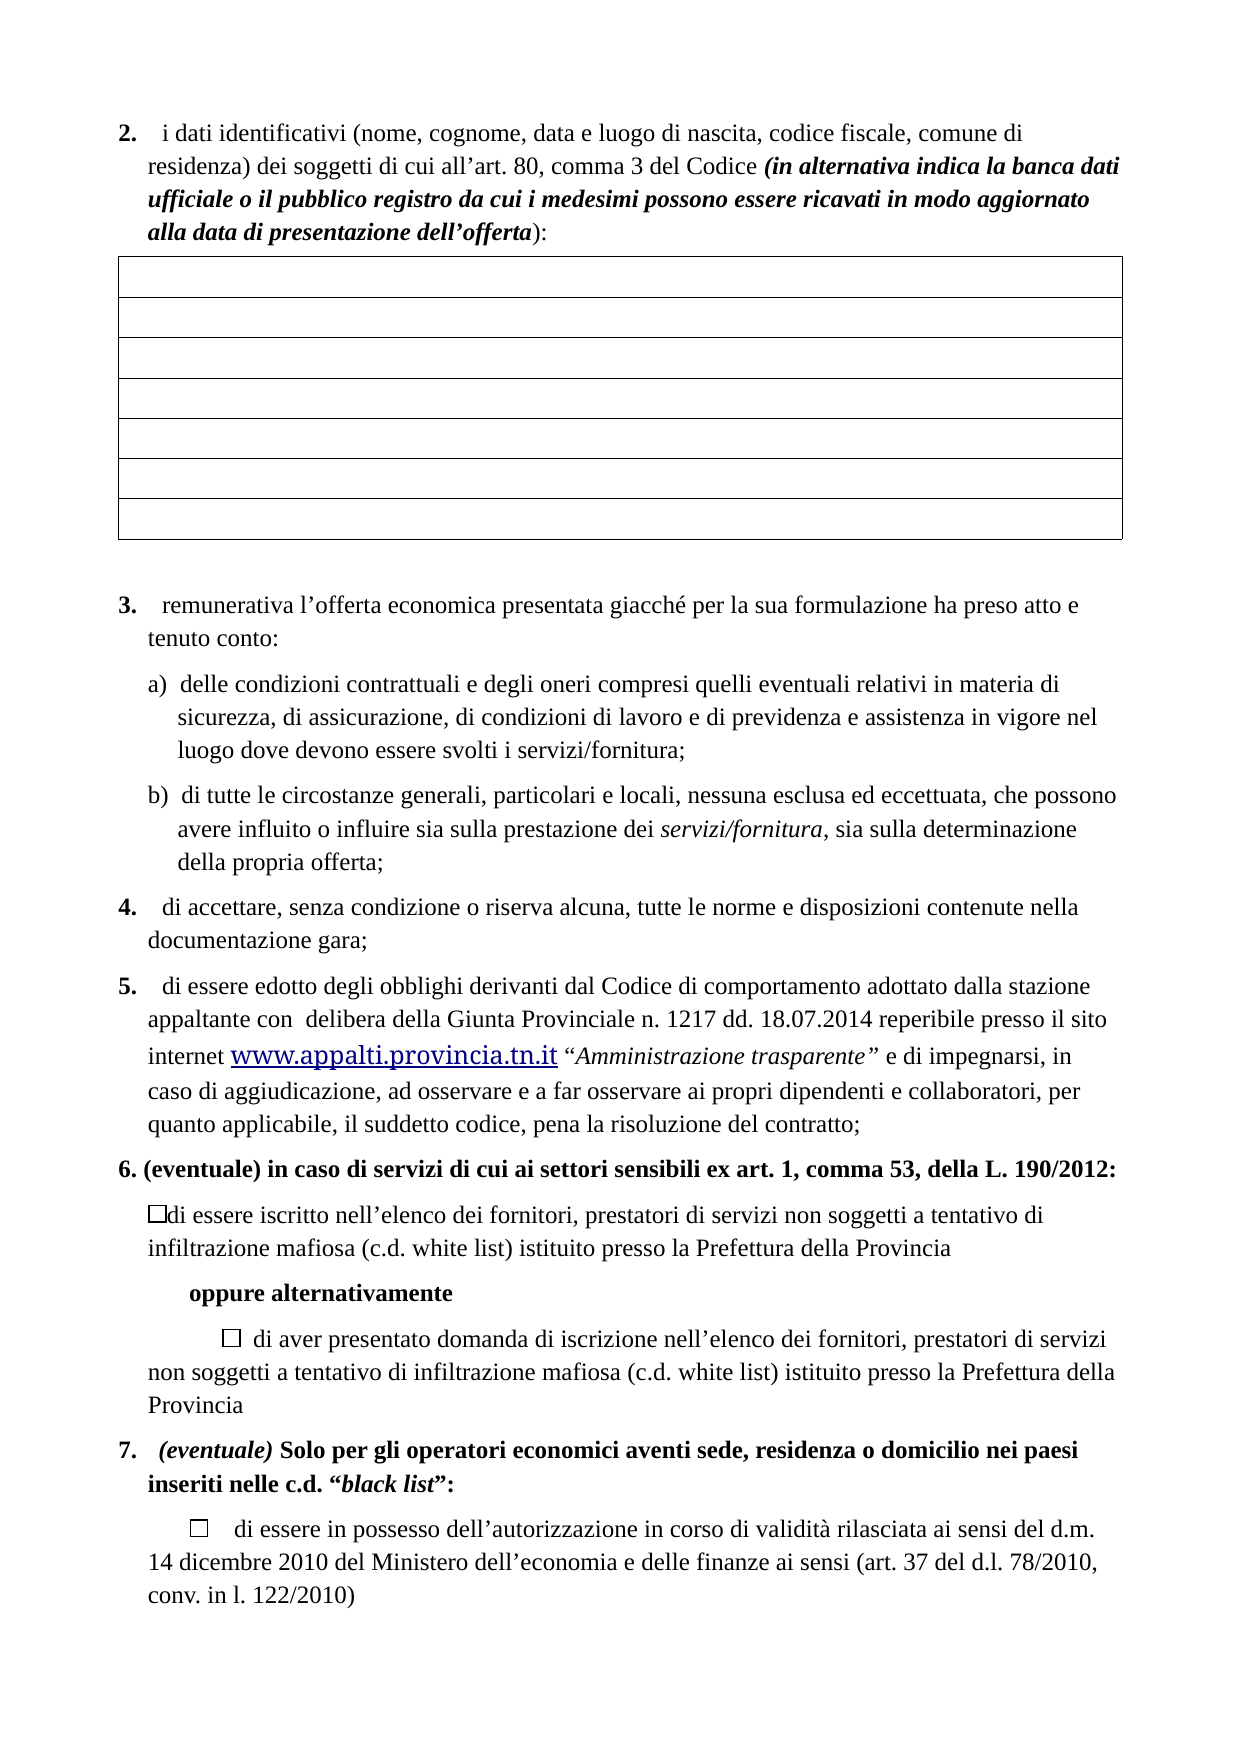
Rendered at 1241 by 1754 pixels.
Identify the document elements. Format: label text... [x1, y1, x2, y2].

text 2. i dati identificativi (nome, cognome, data e luogo di nascita, codice fiscale, comune di residenza) dei soggetti di cui all’art. 80, comma 3 del Codice (in alternativa indica la banca dati ufficiale o il pubblico registro da cui i medesimi possono essere ricavati in modo aggiornato alla data di presentazione dell’offerta): [118, 118, 1122, 246]
text 5. di essere edotto degli obblighi derivanti dal Codice di comportamento adottato dalla stazione appaltante con delibera della Giunta Provinciale n. 1217 dd. 18.07.2014 reperibile presso il sito internet www.appalti.provincia.tn.it “Amministrazione trasparente” e di impegnarsi, in caso di aggiudicazione, ad osservare e a far osservare ai propri dipendenti e collaboratori, per quanto applicabile, il suddetto codice, pena la risoluzione del contratto; [118, 971, 1122, 1138]
text 7. (eventuale) Solo per gli operatori economici aventi sede, residenza o domicilio nei paesi inseriti nelle c.d. “black list”: [118, 1436, 1122, 1497]
text di essere iscritto nell’elenco dei fornitori, prestatori di servizi non soggetti a tentativo di infiltrazione mafiosa (c.d. white list) istituito presso la Prefettura della Provincia [148, 1200, 1122, 1262]
text 6. (eventuale) in caso di servizi di cui ai settori sensibili ex art. 1, comma 53, della L. 190/2012: [118, 1154, 1122, 1183]
table_cell [119, 419, 1122, 458]
table_cell [119, 298, 1122, 337]
table_cell [119, 499, 1122, 539]
text b) di tutte le circostanze generali, particolari e locali, nessuna esclusa ed eccettuata, che possono avere influito o influire sia sulla prestazione dei servizi/fornitura, sia sulla determinazione della propria offerta; [148, 781, 1122, 875]
text 3. remunerativa l’offerta economica presentata giacché per la sua formulazione ha preso atto e tenuto conto: [118, 591, 1122, 652]
text 4. di accettare, senza condizione o riserva alcuna, tutte le norme e disposizioni contenute nella documentazione gara; [118, 892, 1122, 954]
text di essere in possesso dell’autorizzazione in corso di validità rilasciata ai sensi del d.m. 14 dicembre 2010 del Ministero dell’economia e delle finanze ai sensi (art. 37 del d.l. 78/2010, conv. in l. 122/2010) [148, 1514, 1122, 1609]
table_cell [119, 338, 1122, 377]
text di aver presentato domanda di iscrizione nell’elenco dei fornitori, prestatori di servizi non soggetti a tentativo di infiltrazione mafiosa (c.d. white list) istituito presso la Prefettura della Provincia [148, 1324, 1122, 1419]
table_header [119, 257, 1122, 297]
table_cell [119, 379, 1122, 418]
table_cell [119, 459, 1122, 498]
text oppure alternativamente [148, 1278, 1122, 1307]
text a) delle condizioni contrattuali e degli oneri compresi quelli eventuali relativi in materia di sicurezza, di assicurazione, di condizioni di lavoro e di previdenza e assistenza in vigore nel luogo dove devono essere svolti i servizi/fornitura; [148, 669, 1122, 764]
